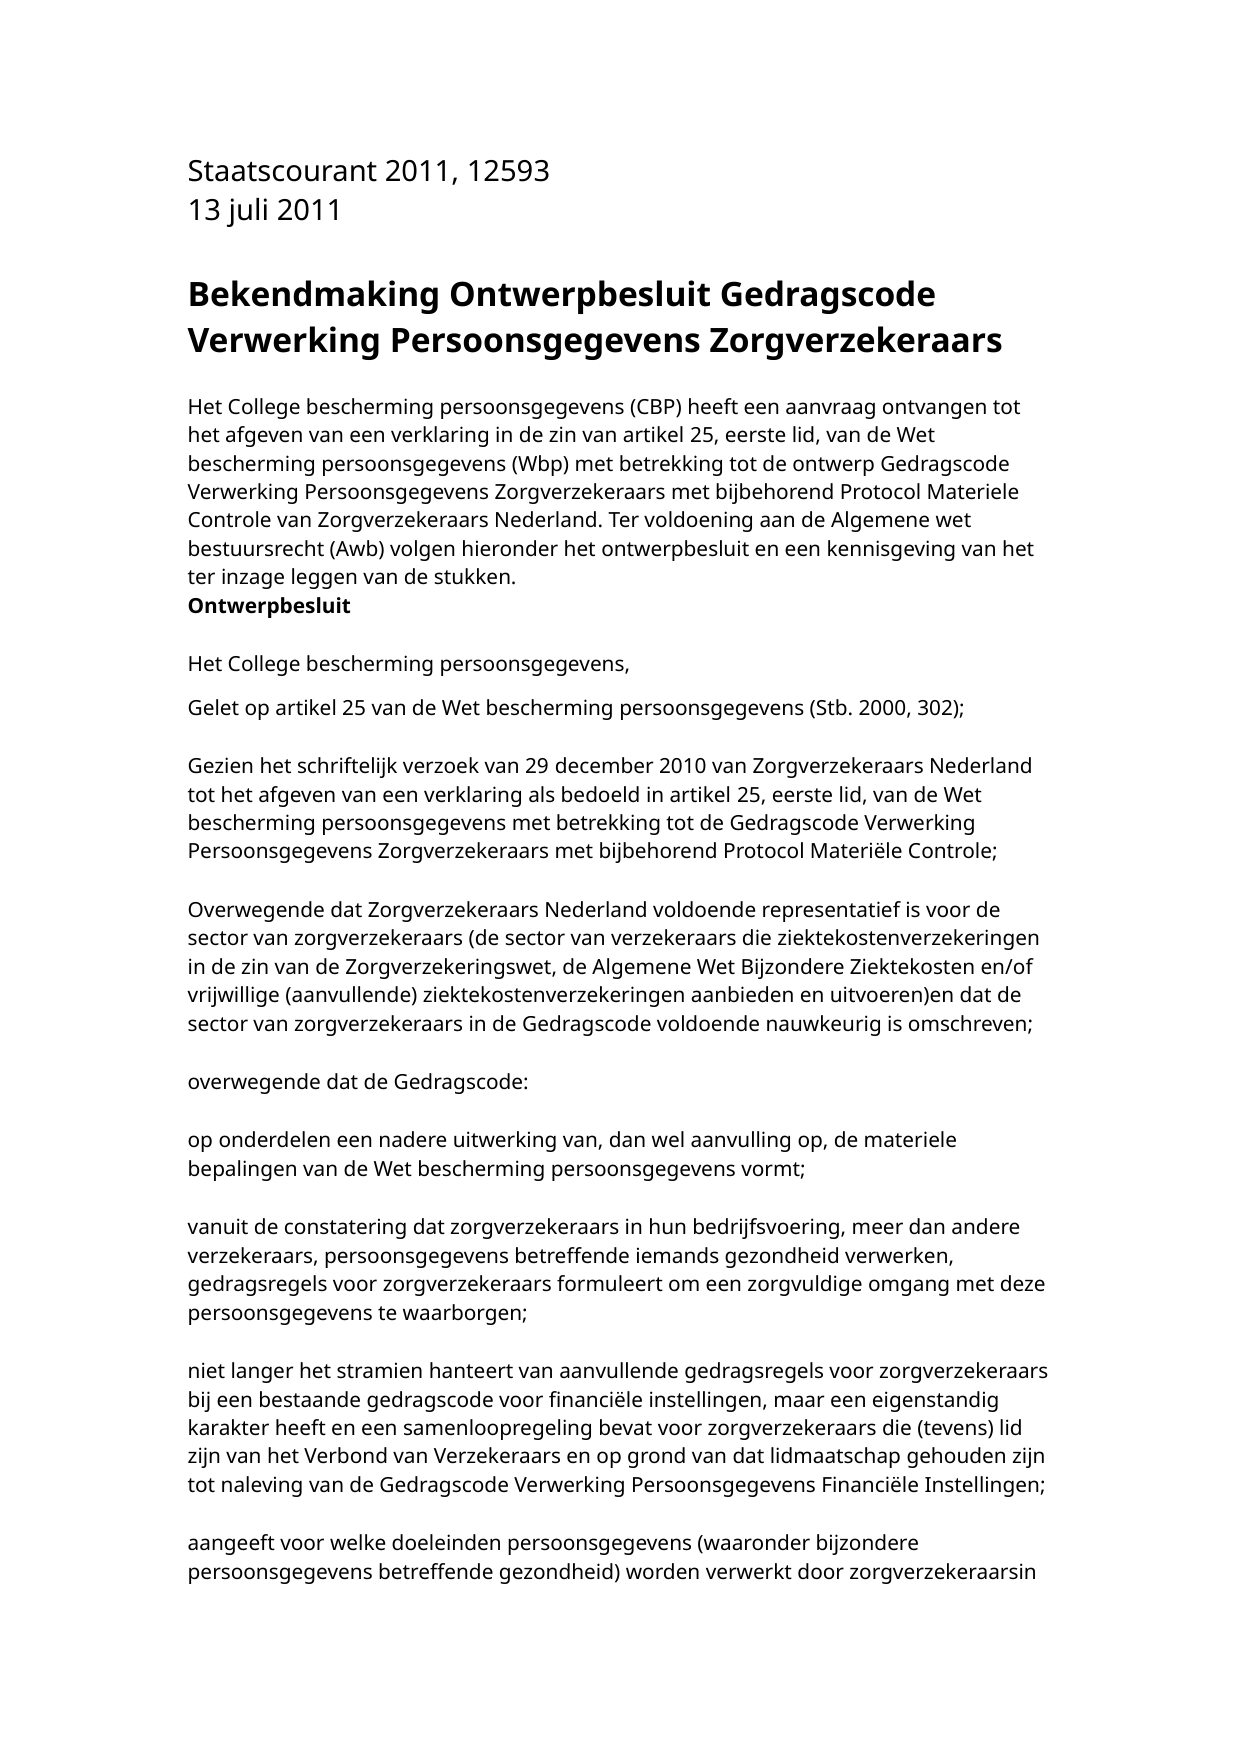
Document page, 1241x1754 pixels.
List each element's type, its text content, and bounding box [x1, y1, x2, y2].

text Gezien het schriftelijk verzoek van 29 december 2010 van Zorgverzekeraars Nederland tot het afgeven van een verklaring als bedoeld in artikel 25, eerste lid, van de Wet bescherming persoonsgegevens met betrekking tot de Gedragscode Verwerking Persoonsgegevens Zorgverzekeraars met bijbehorend Protocol Materiële Controle; [187, 751, 1053, 865]
text niet langer het stramien hanteert van aanvullende gedragsregels voor zorgverzekeraars bij een bestaande gedragscode voor financiële instellingen, maar een eigenstandig karakter heeft en een samenloopregeling bevat voor zorgverzekeraars die (tevens) lid zijn van het Verbond van Verzekeraars en op grond van dat lidmaatschap gehouden zijn tot naleving van de Gedragscode Verwerking Persoonsgegevens Financiële Instellingen; [187, 1356, 1053, 1498]
text Het College bescherming persoonsgegevens, [187, 649, 1053, 678]
text overwegende dat de Gedragscode: [187, 1067, 1053, 1096]
text Gelet op artikel 25 van de Wet bescherming persoonsgegevens (Stb. 2000, 302); [187, 693, 1053, 721]
text vanuit de constatering dat zorgverzekeraars in hun bedrijfsvoering, meer dan andere verzekeraars, persoonsgegevens betreffende iemands gezondheid verwerken, gedragsregels voor zorgverzekeraars formuleert om een zorgvuldige omgang met deze persoonsgegevens te waarborgen; [187, 1212, 1053, 1326]
text aangeeft voor welke doeleinden persoonsgegevens (waaronder bijzondere persoonsgegevens betreffende gezondheid) worden verwerkt door zorgverzekeraarsin [187, 1528, 1053, 1585]
text Ontwerpbesluit [187, 591, 1053, 619]
text Staatscourant 2011, 12593 [187, 150, 1053, 190]
text op onderdelen een nadere uitwerking van, dan wel aanvulling op, de materiele bepalingen van de Wet bescherming persoonsgegevens vormt; [187, 1126, 1053, 1182]
text 13 juli 2011 [187, 190, 1053, 229]
text Overwegende dat Zorgverzekeraars Nederland voldoende representatief is voor de sector van zorgverzekeraars (de sector van verzekeraars die ziektekostenverzekeringen in de zin van de Zorgverzekeringswet, de Algemene Wet Bijzondere Ziektekosten en/of vrijwillige (aanvullende) ziektekostenverzekeringen aanbieden en uitvoeren)en dat de sector van zorgverzekeraars in de Gedragscode voldoende nauwkeurig is omschreven; [187, 895, 1053, 1037]
text Het College bescherming persoonsgegevens (CBP) heeft een aanvraag ontvangen tot het afgeven van een verklaring in de zin van artikel 25, eerste lid, van de Wet bescherming persoonsgegevens (Wbp) met betrekking tot de ontwerp Gedragscode Verwerking Persoonsgegevens Zorgverzekeraars met bijbehorend Protocol Materiele Controle van Zorgverzekeraars Nederland. Ter voldoening aan de Algemene wet bestuursrecht (Awb) volgen hieronder het ontwerpbesluit en een kennisgeving van het ter inzage leggen van de stukken. [187, 392, 1053, 591]
subtitle Bekendmaking Ontwerpbesluit Gedragscode Verwerking Persoonsgegevens Zorgverzekeraars [187, 271, 1053, 362]
